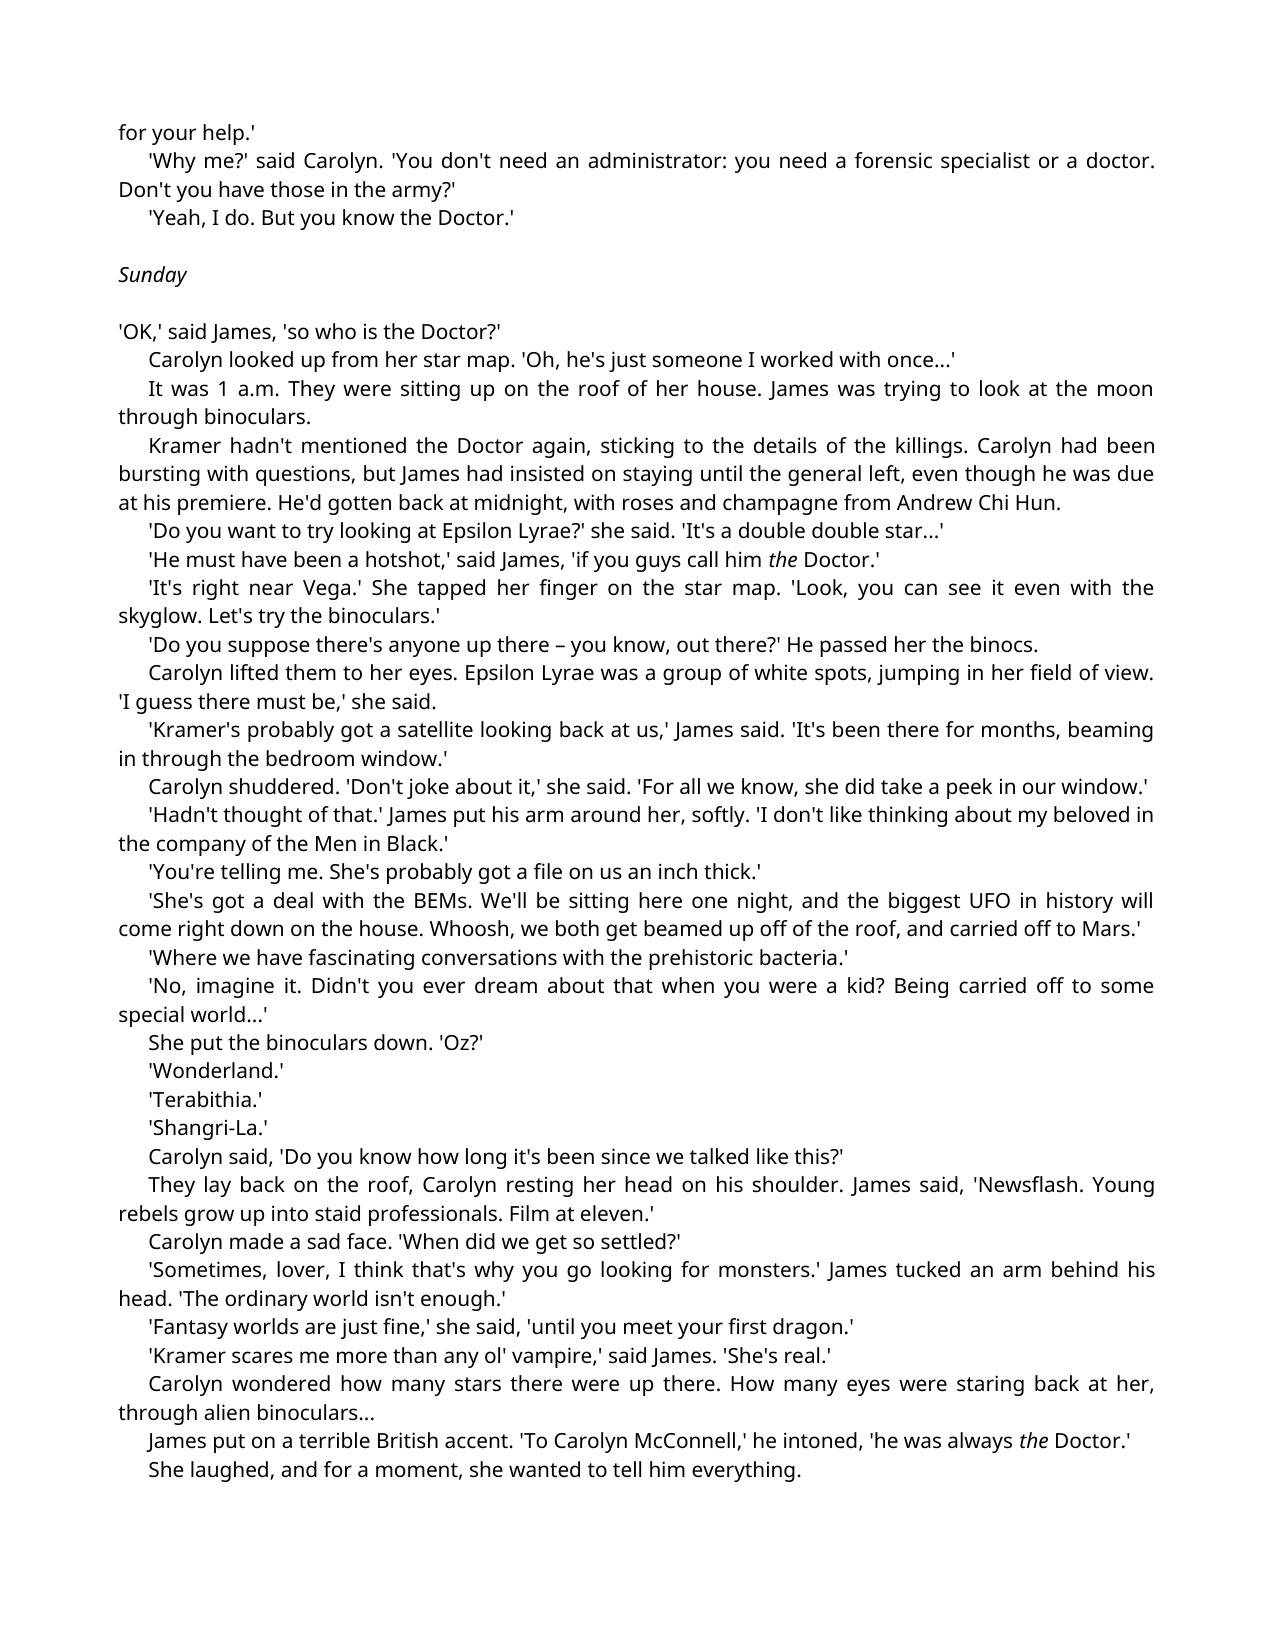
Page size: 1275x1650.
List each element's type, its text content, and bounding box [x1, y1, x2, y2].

text 'You're telling me. She's probably got a file on us an inch thick.' [118, 857, 1157, 886]
text 'Fantasy worlds are just fine,' she said, 'until you meet your first dragon.' [118, 1312, 1157, 1341]
text 'Wonderland.' [118, 1057, 1157, 1085]
text Carolyn lifted them to her eyes. Epsilon Lyrae was a group of white spots, jumping in her field of view. 'I guess there must be,' she said. [118, 658, 1157, 715]
text Carolyn made a sad face. 'When did we get so settled?' [118, 1227, 1157, 1256]
text They lay back on the roof, Carolyn resting her head on his shoulder. James said, 'Newsflash. Young rebels grow up into staid professionals. Film at eleven.' [118, 1170, 1157, 1227]
text 'Do you want to try looking at Epsilon Lyrae?' she said. 'It's a double double star...' [118, 516, 1157, 545]
text 'Hadn't thought of that.' James put his arm around her, softly. 'I don't like thinking about my beloved in the company of the Men in Black.' [118, 801, 1157, 857]
text 'Terabithia.' [118, 1085, 1157, 1113]
text Carolyn shuddered. 'Don't joke about it,' she said. 'For all we know, she did take a peek in our window.' [118, 772, 1157, 801]
text It was 1 a.m. They were sitting up on the roof of her house. James was trying to look at the moon through binoculars. [118, 374, 1157, 431]
text 'She's got a deal with the BEMs. We'll be sitting here one night, and the biggest UFO in history will come right down on the house. Whoosh, we both get beamed up off of the roof, and carried off to Mars.' [118, 886, 1157, 943]
text 'Shangri-La.' [118, 1113, 1157, 1142]
text Carolyn said, 'Do you know how long it's been since we talked like this?' [118, 1142, 1157, 1170]
text Sunday [118, 260, 1157, 289]
text Carolyn looked up from her star map. 'Oh, he's just someone I worked with once...' [118, 346, 1157, 374]
text 'Kramer scares me more than any ol' vampire,' said James. 'She's real.' [118, 1341, 1157, 1369]
text She put the binoculars down. 'Oz?' [118, 1028, 1157, 1057]
text 'Kramer's probably got a satellite looking back at us,' James said. 'It's been there for months, beaming in through the bedroom window.' [118, 715, 1157, 772]
text 'He must have been a hotshot,' said James, 'if you guys call him the Doctor.' [118, 545, 1157, 573]
text 'It's right near Vega.' She tapped her finger on the star map. 'Look, you can see it even with the skyglow. Let's try the binoculars.' [118, 573, 1157, 630]
text 'Do you suppose there's anyone up there – you know, out there?' He passed her the binocs. [118, 630, 1157, 658]
text for your help.' [118, 118, 1157, 147]
text 'No, imagine it. Didn't you ever dream about that when you were a kid? Being carried off to some special world...' [118, 971, 1157, 1028]
text 'Sometimes, lover, I think that's why you go looking for monsters.' James tucked an arm behind his head. 'The ordinary world isn't enough.' [118, 1256, 1157, 1312]
text Kramer hadn't mentioned the Doctor again, sticking to the details of the killings. Carolyn had been bursting with questions, but James had insisted on staying until the general left, even though he was due at his premiere. He'd gotten back at midnight, with roses and champagne from Andrew Chi Hun. [118, 431, 1157, 516]
text 'Why me?' said Carolyn. 'You don't need an administrator: you need a forensic specialist or a doctor. Don't you have those in the army?' [118, 147, 1157, 203]
text James put on a terrible British accent. 'To Carolyn McConnell,' he intoned, 'he was always the Doctor.' [118, 1426, 1157, 1455]
text 'Where we have fascinating conversations with the prehistoric bacteria.' [118, 943, 1157, 971]
text 'OK,' said James, 'so who is the Doctor?' [118, 317, 1157, 346]
text 'Yeah, I do. But you know the Doctor.' [118, 203, 1157, 232]
text Carolyn wondered how many stars there were up there. How many eyes were staring back at her, through alien binoculars... [118, 1369, 1157, 1426]
text She laughed, and for a moment, she wanted to tell him everything. [118, 1455, 1157, 1483]
